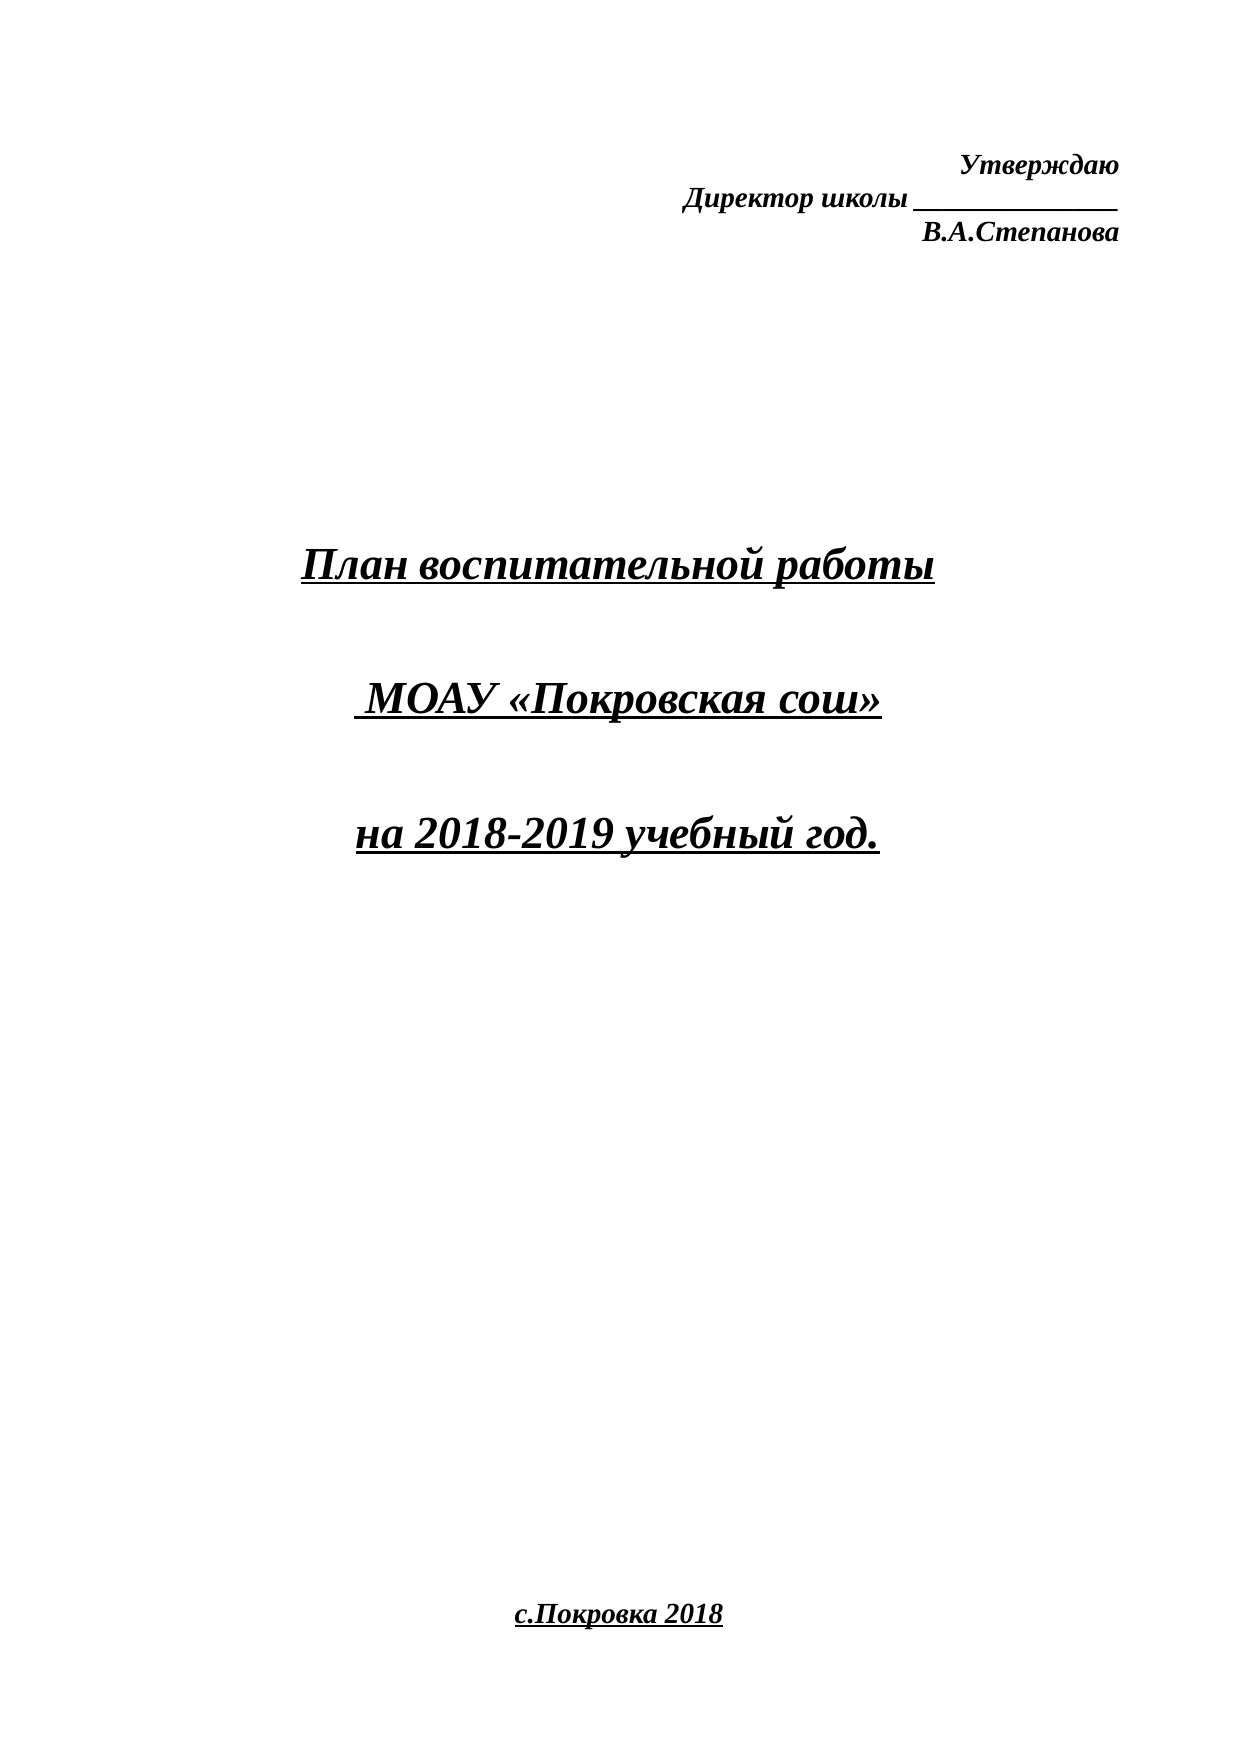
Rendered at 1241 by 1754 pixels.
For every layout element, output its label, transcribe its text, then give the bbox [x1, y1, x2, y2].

text на 2018-2019 учебный год. [118, 805, 1122, 858]
text с.Покровка 2018 [118, 1596, 1122, 1629]
text Утверждаю [118, 147, 1122, 180]
text МОАУ «Покровская сош» [118, 671, 1122, 723]
text В.А.Степанова [118, 214, 1122, 247]
text План воспитательной работы [118, 536, 1122, 589]
text Директор школы ______________ [118, 180, 1122, 214]
